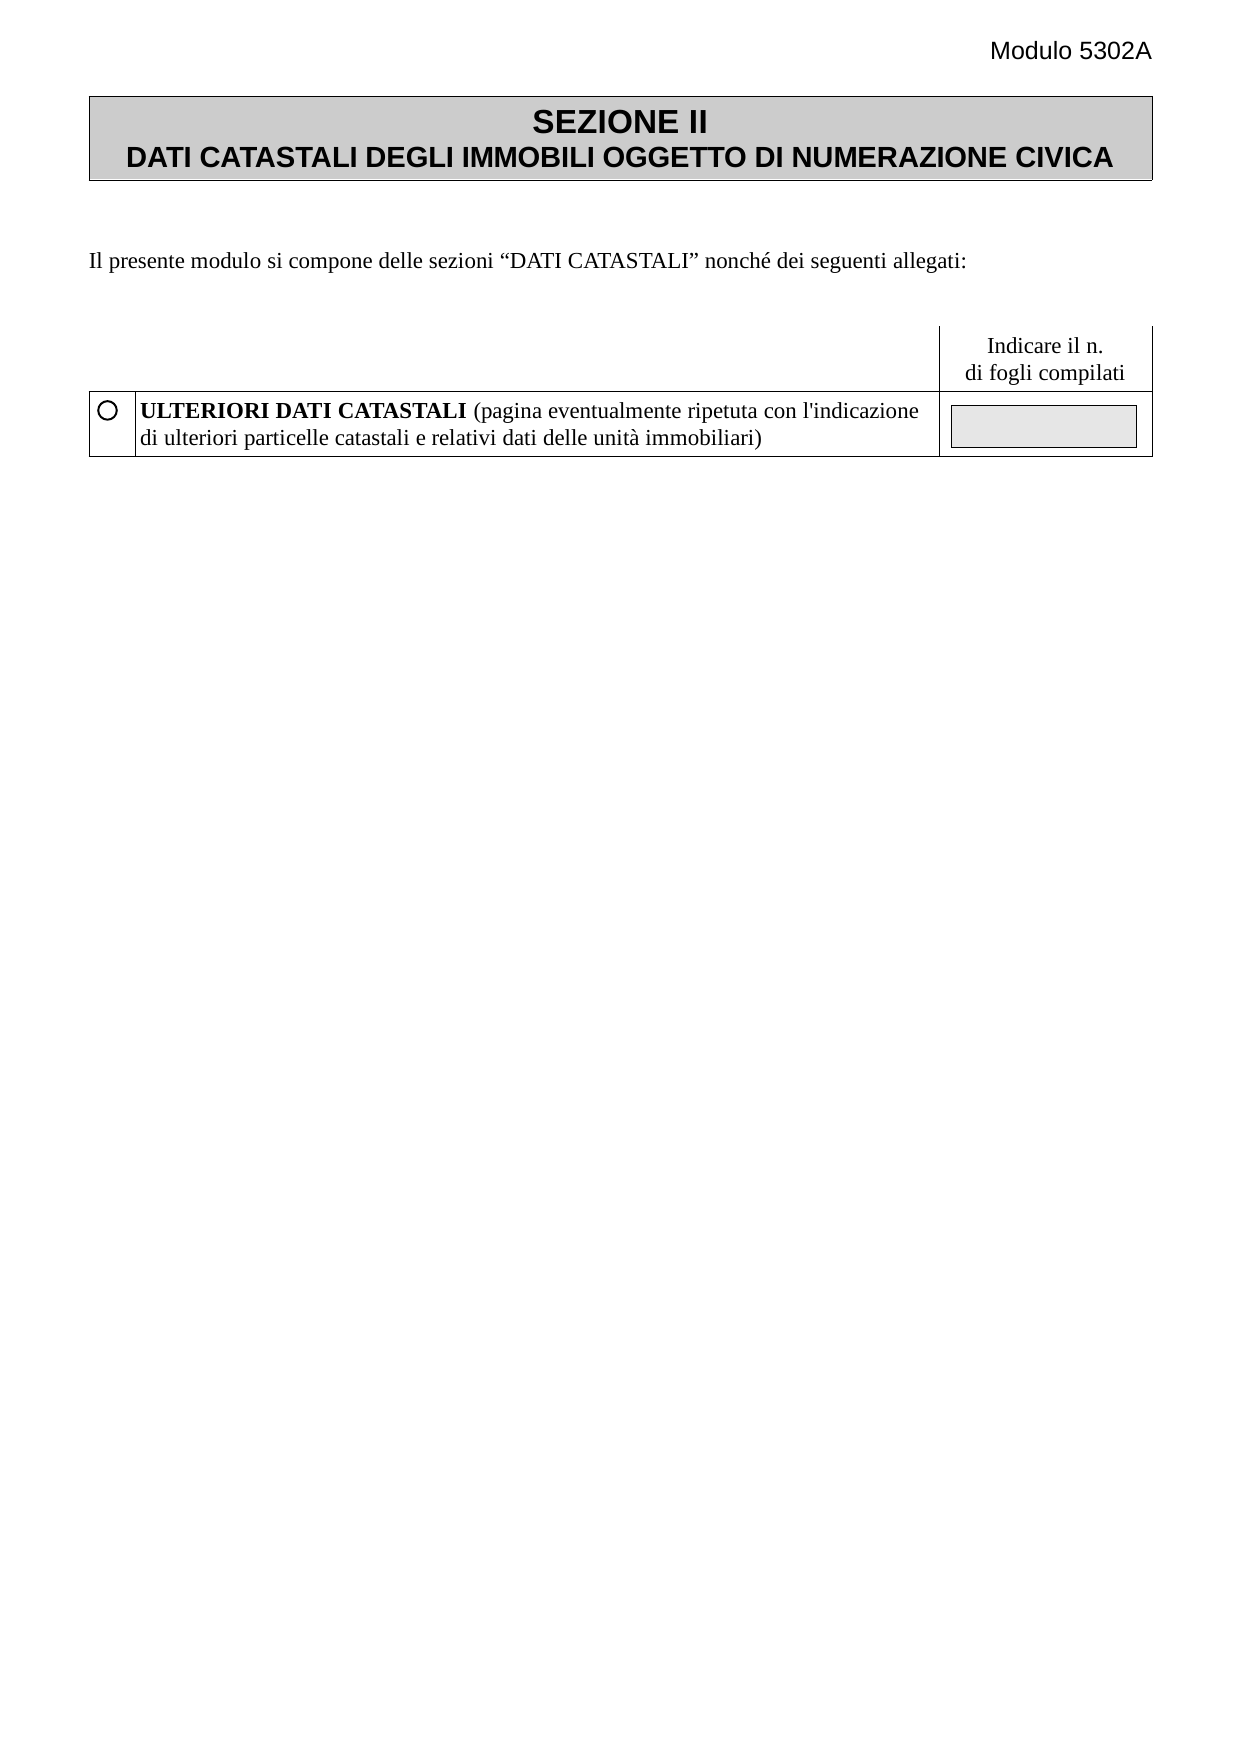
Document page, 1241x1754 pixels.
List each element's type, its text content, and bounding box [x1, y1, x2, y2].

table_header [89, 326, 135, 391]
table_cell [940, 392, 1152, 456]
table_header SEZIONE II DATI CATASTALI DEGLI IMMOBILI OGGETTO DI NUMERAZIONE CIVICA [90, 97, 1152, 179]
table_header Indicare il n. di fogli compilati [940, 326, 1152, 391]
table_cell ULTERIORI DATI CATASTALI (pagina eventualmente ripetuta con l'indicazione di ulteriori particelle catastali e relativi dati delle unità immobiliari) [136, 392, 939, 456]
text Il presente modulo si compone delle sezioni “DATI CATASTALI” nonché dei seguenti allegati: [89, 247, 1152, 273]
table_cell [90, 392, 135, 456]
table_header [135, 326, 939, 391]
